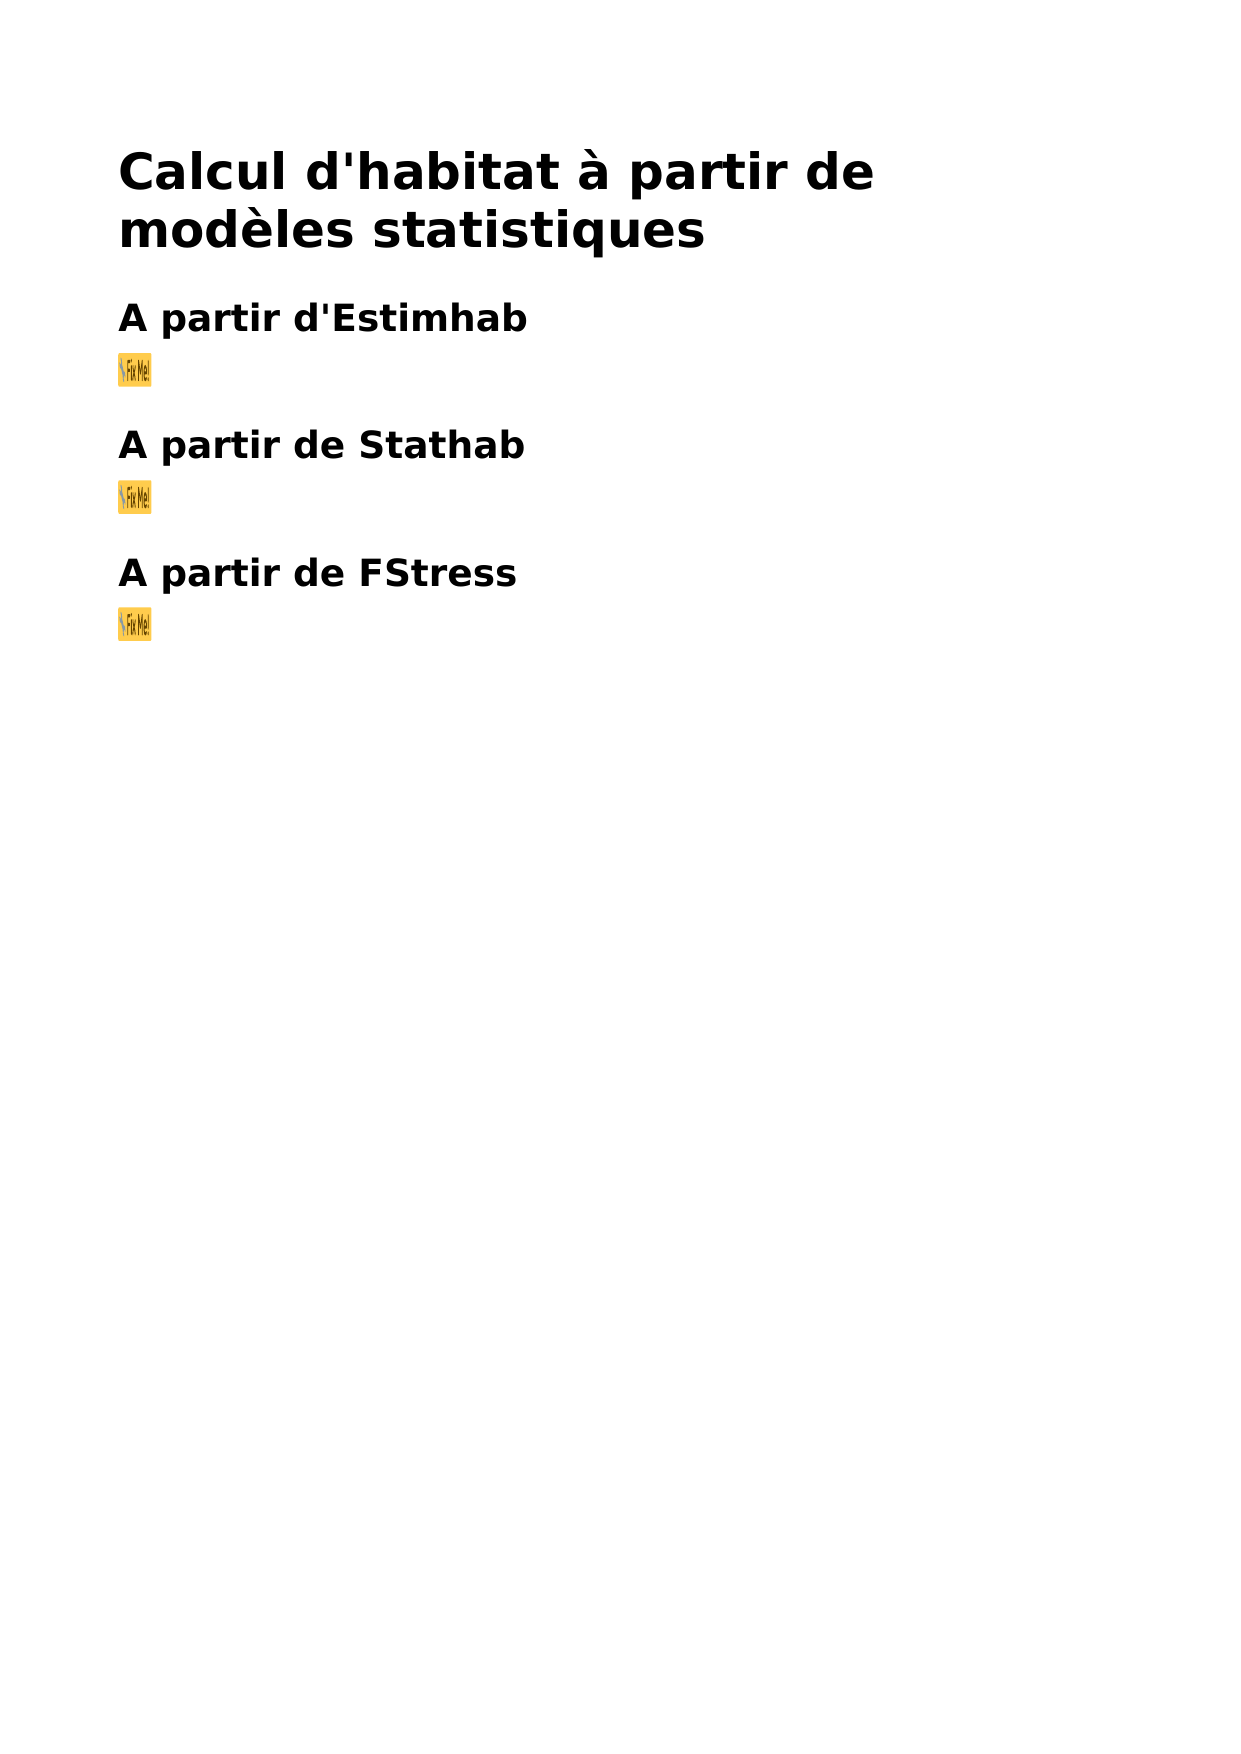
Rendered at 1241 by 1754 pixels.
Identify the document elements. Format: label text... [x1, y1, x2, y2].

subtitle A partir d'Estimhab [118, 297, 1122, 341]
subtitle Calcul d'habitat à partir de modèles statistiques [118, 143, 1122, 259]
subtitle A partir de Stathab [118, 424, 1122, 468]
subtitle A partir de FStress [118, 551, 1122, 595]
